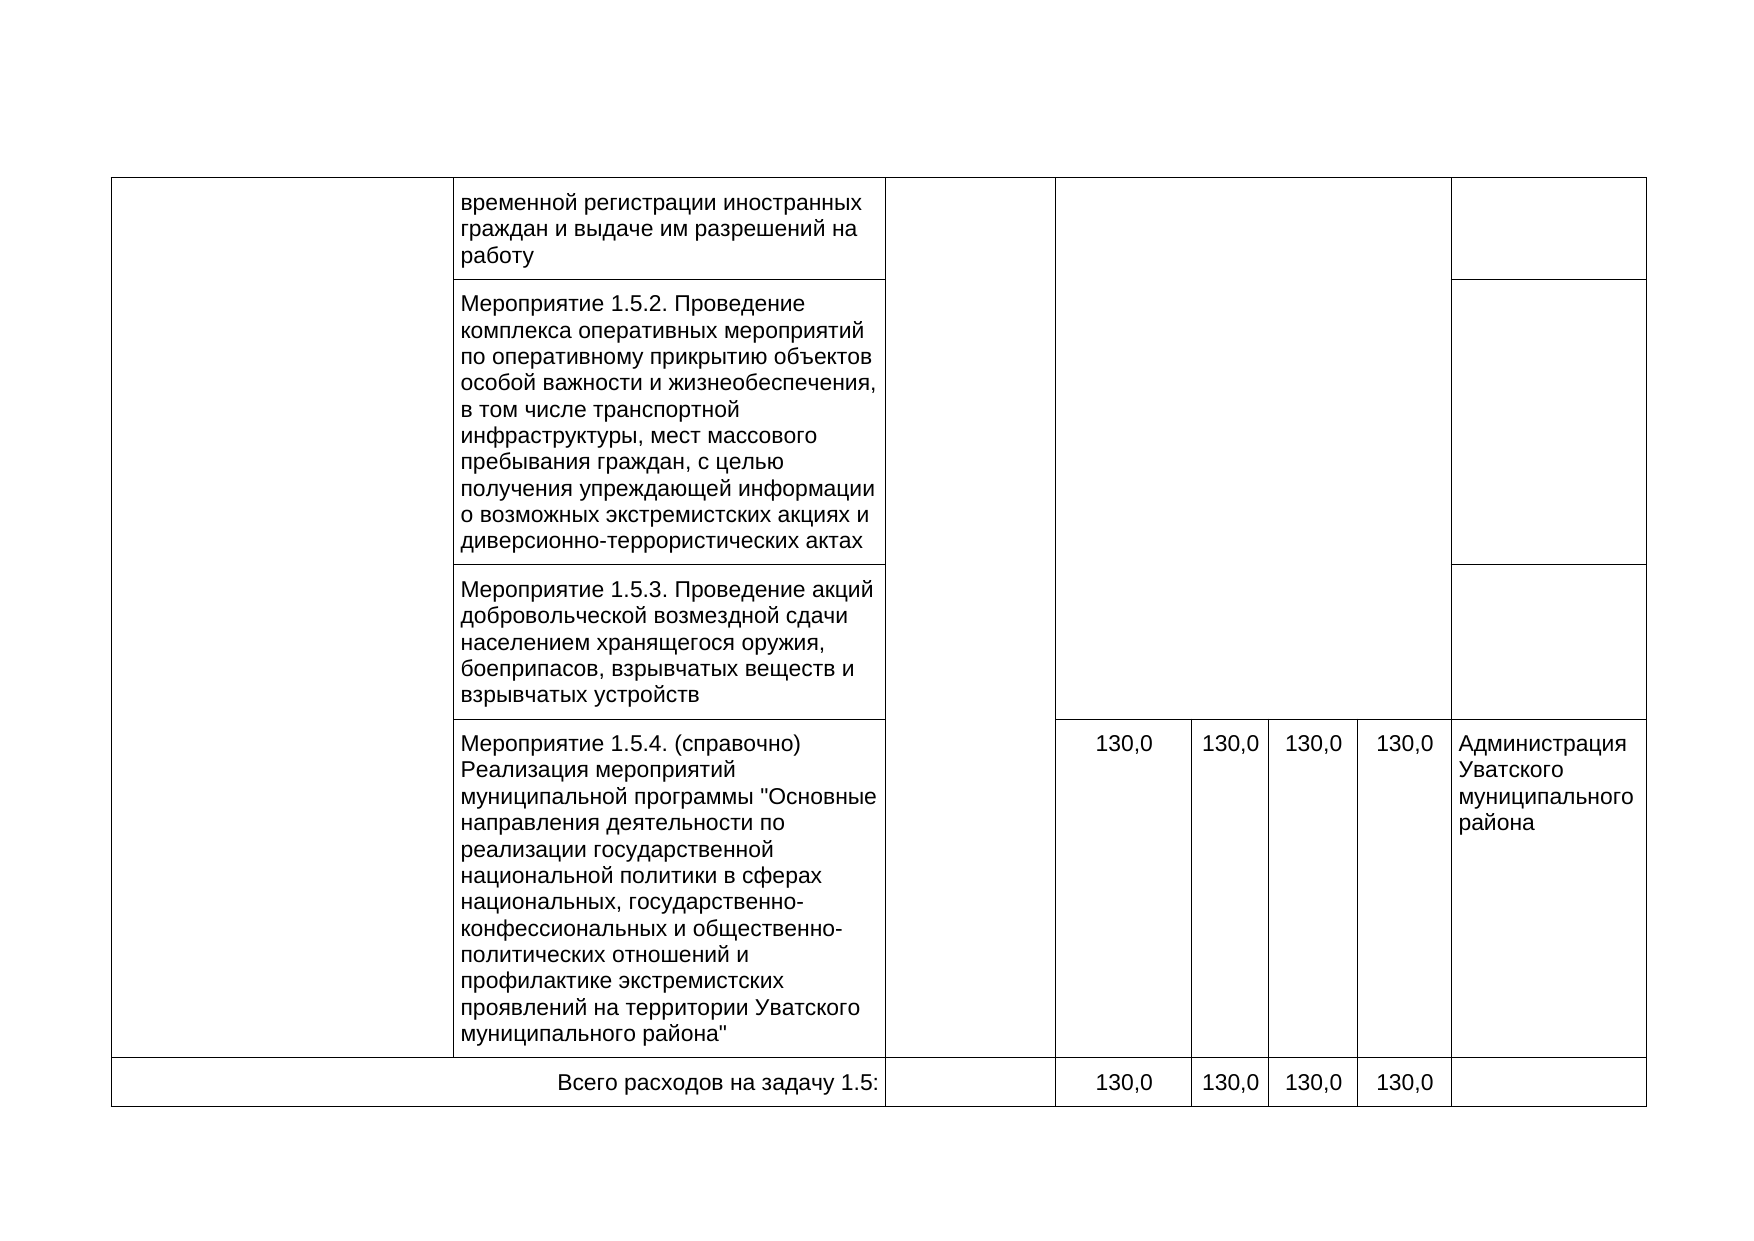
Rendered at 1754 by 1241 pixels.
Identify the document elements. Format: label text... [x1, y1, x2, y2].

table_cell [1056, 178, 1451, 718]
table_cell [886, 178, 1055, 1057]
table_cell 130,0 [1269, 720, 1357, 1057]
table_cell [886, 1058, 1055, 1106]
table_cell Мероприятие 1.5.3. Проведение акций добровольческой возмездной сдачи населением хранящегося оружия, боеприпасов, взрывчатых веществ и взрывчатых устройств [454, 565, 885, 718]
table_cell Администрация Уватского муниципального района [1452, 720, 1646, 1057]
table_cell 130,0 [1056, 720, 1191, 1057]
table_cell 130,0 [1192, 720, 1268, 1057]
table_cell 130,0 [1358, 1058, 1451, 1106]
table_cell 130,0 [1192, 1058, 1268, 1106]
table_cell Мероприятие 1.5.4. (справочно) Реализация мероприятий муниципальной программы "Основные направления деятельности по реализации государственной национальной политики в сферах национальных, государственно-конфессиональных и общественно-политических отношений и профилактике экстремистских проявлений на территории Уватского муниципального района" [454, 720, 885, 1057]
table_cell [1452, 280, 1646, 564]
table_cell 130,0 [1056, 1058, 1191, 1106]
table_cell Мероприятие 1.5.2. Проведение комплекса оперативных мероприятий по оперативному прикрытию объектов особой важности и жизнеобеспечения, в том числе транспортной инфраструктуры, мест массового пребывания граждан, с целью получения упреждающей информации о возможных экстремистских акциях и диверсионно-террористических актах [454, 280, 885, 564]
table_cell [1452, 1058, 1646, 1106]
table_cell [1452, 565, 1646, 718]
table_cell 130,0 [1358, 720, 1451, 1057]
table_cell 130,0 [1269, 1058, 1357, 1106]
table_cell временной регистрации иностранных граждан и выдаче им разрешений на работу [454, 178, 885, 278]
table_cell Всего расходов на задачу 1.5: [112, 1058, 885, 1106]
table_cell [112, 178, 453, 1057]
table_cell [1452, 178, 1646, 278]
